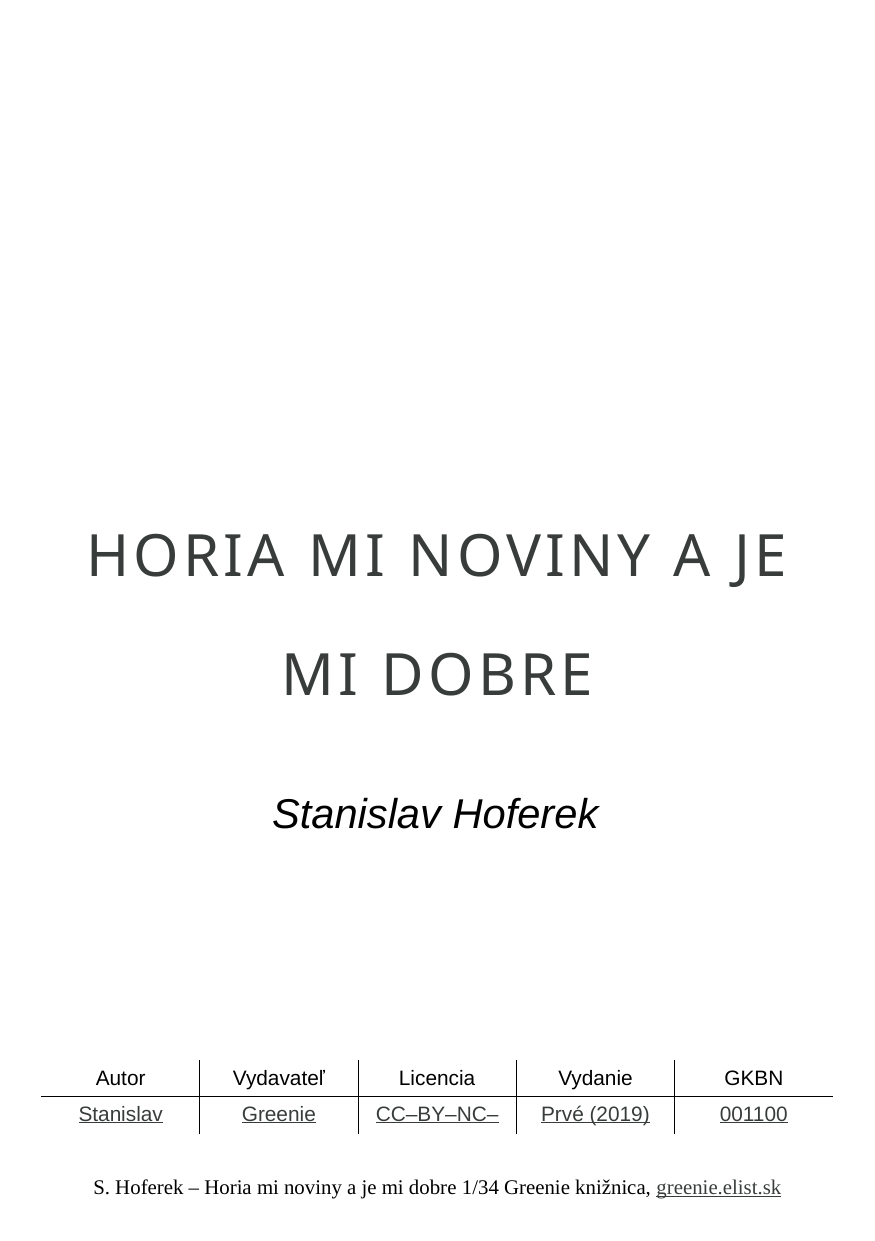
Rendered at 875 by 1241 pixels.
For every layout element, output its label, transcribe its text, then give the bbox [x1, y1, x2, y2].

table_header Licencia [359, 1060, 516, 1096]
table_header Autor [41, 1060, 199, 1096]
table_header Vydanie [517, 1060, 674, 1096]
table_cell 001100 [675, 1097, 833, 1134]
subtitle Stanislav Hoferek [41, 789, 833, 837]
table_cell Prvé (2019) [517, 1097, 674, 1134]
table_cell Stanislav [41, 1097, 199, 1134]
table_cell Greenie [200, 1097, 358, 1134]
table_cell CC–BY–NC– [359, 1097, 516, 1134]
table_header GKBN [675, 1060, 833, 1096]
subtitle HORIA MI NOVINY A JE MI DOBRE [41, 514, 833, 712]
table_header Vydavateľ [200, 1060, 358, 1096]
